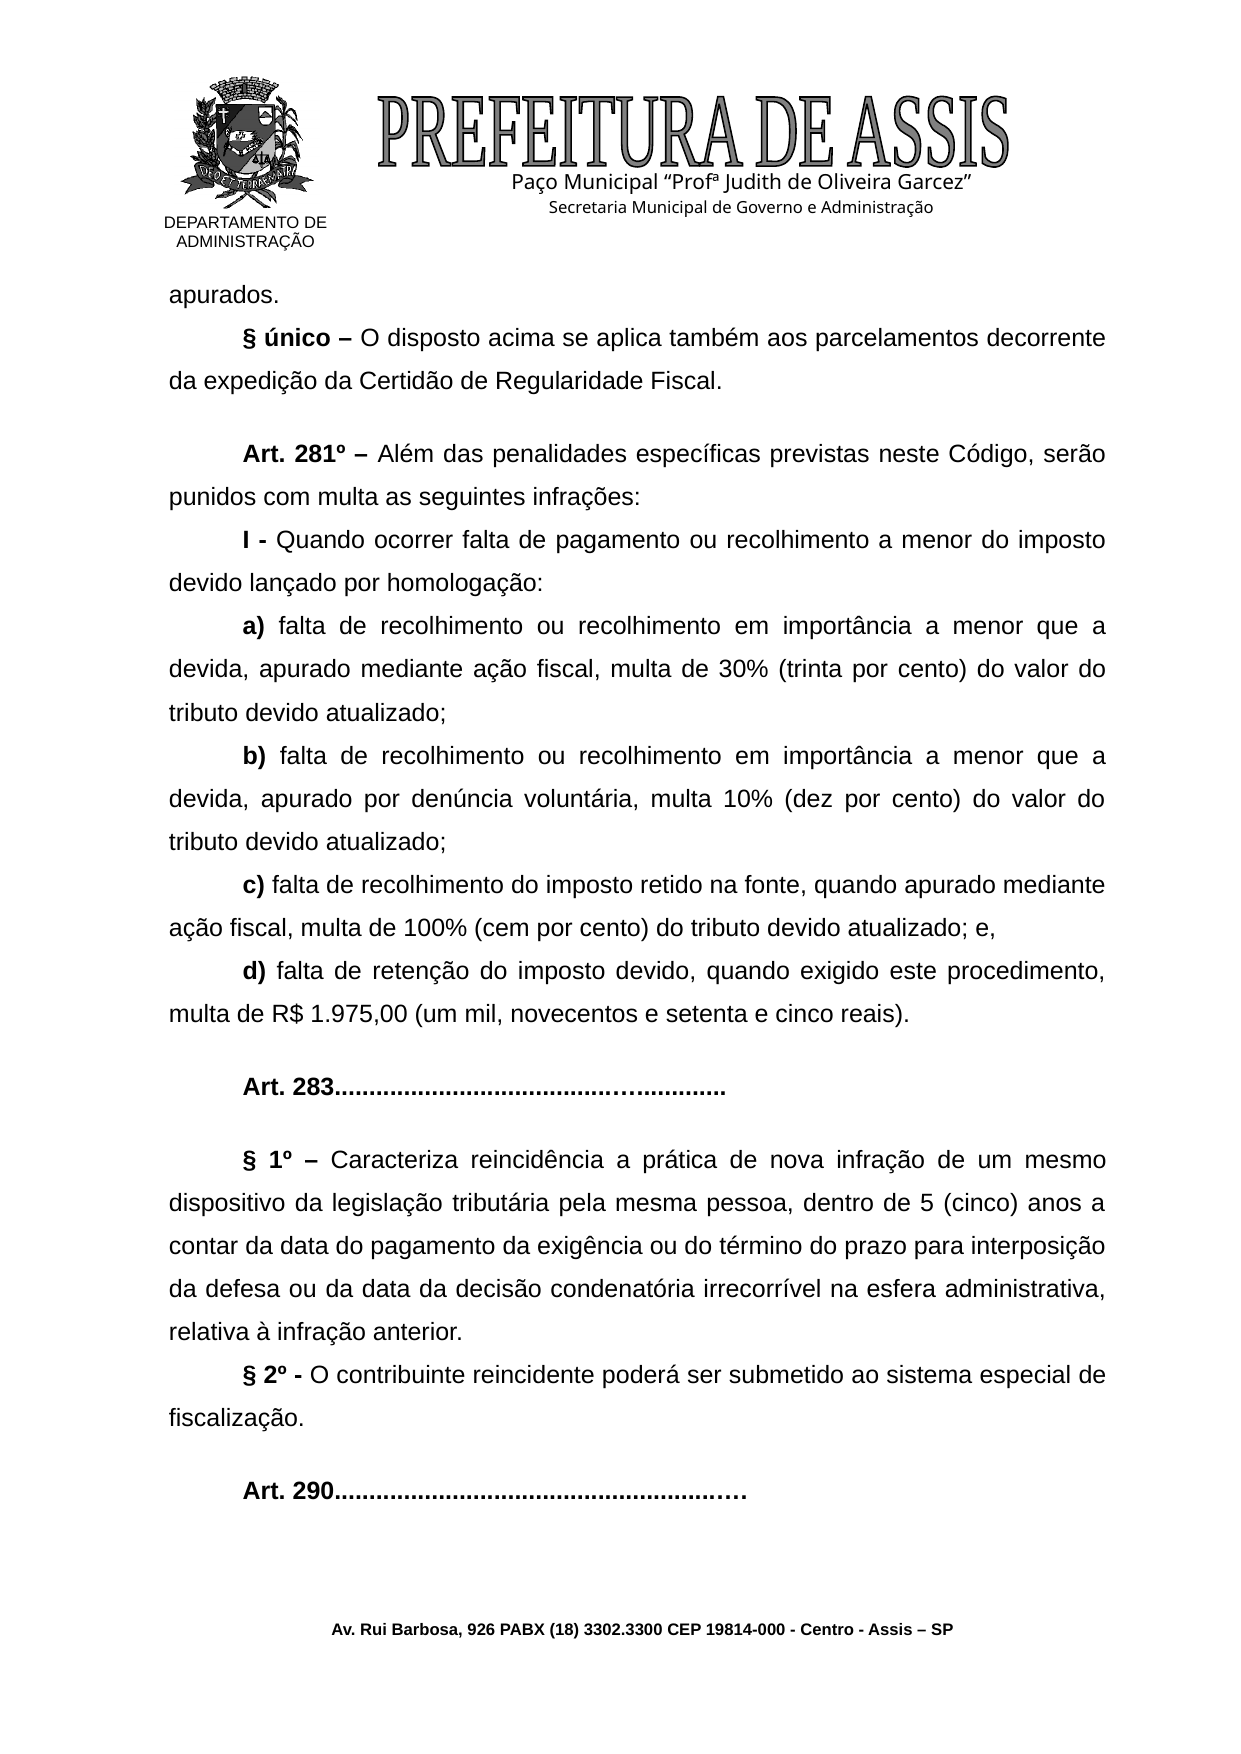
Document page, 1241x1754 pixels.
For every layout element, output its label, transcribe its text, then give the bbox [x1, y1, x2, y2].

text § 1º – Caracteriza reincidência a prática de nova infração de um mesmo dispositivo da legislação tributária pela mesma pessoa, dentro de 5 (cinco) anos a contar da data do pagamento da exigência ou do término do prazo para interposição da defesa ou da data da decisão condenatória irrecorrível na esfera administrativa, relativa à infração anterior. § 2º - O contribuinte reincidente poderá ser submetido ao sistema especial de fiscalização. [169, 1145, 1107, 1432]
text Art. 290.......................................................…. [169, 1476, 1107, 1505]
text Art. 281º – Além das penalidades específicas previstas neste Código, serão punidos com multa as seguintes infrações: I - Quando ocorrer falta de pagamento ou recolhimento a menor do imposto devido lançado por homologação: a) falta de recolhimento ou recolhimento em importância a menor que a devida, apurado mediante ação fiscal, multa de 30% (trinta por cento) do valor do tributo devido atualizado; b) falta de recolhimento ou recolhimento em importância a menor que a devida, apurado por denúncia voluntária, multa 10% (dez por cento) do valor do tributo devido atualizado; c) falta de recolhimento do imposto retido na fonte, quando apurado mediante ação fiscal, multa de 100% (cem por cento) do tributo devido atualizado; e, d) falta de retenção do imposto devido, quando exigido este procedimento, multa de R$ 1.975,00 (um mil, novecentos e setenta e cinco reais). [169, 439, 1107, 1028]
text apurados. § único – O disposto acima se aplica também aos parcelamentos decorrente da expedição da Certidão de Regularidade Fiscal. [169, 280, 1107, 395]
text Art. 283........................................…............. [169, 1072, 1107, 1101]
